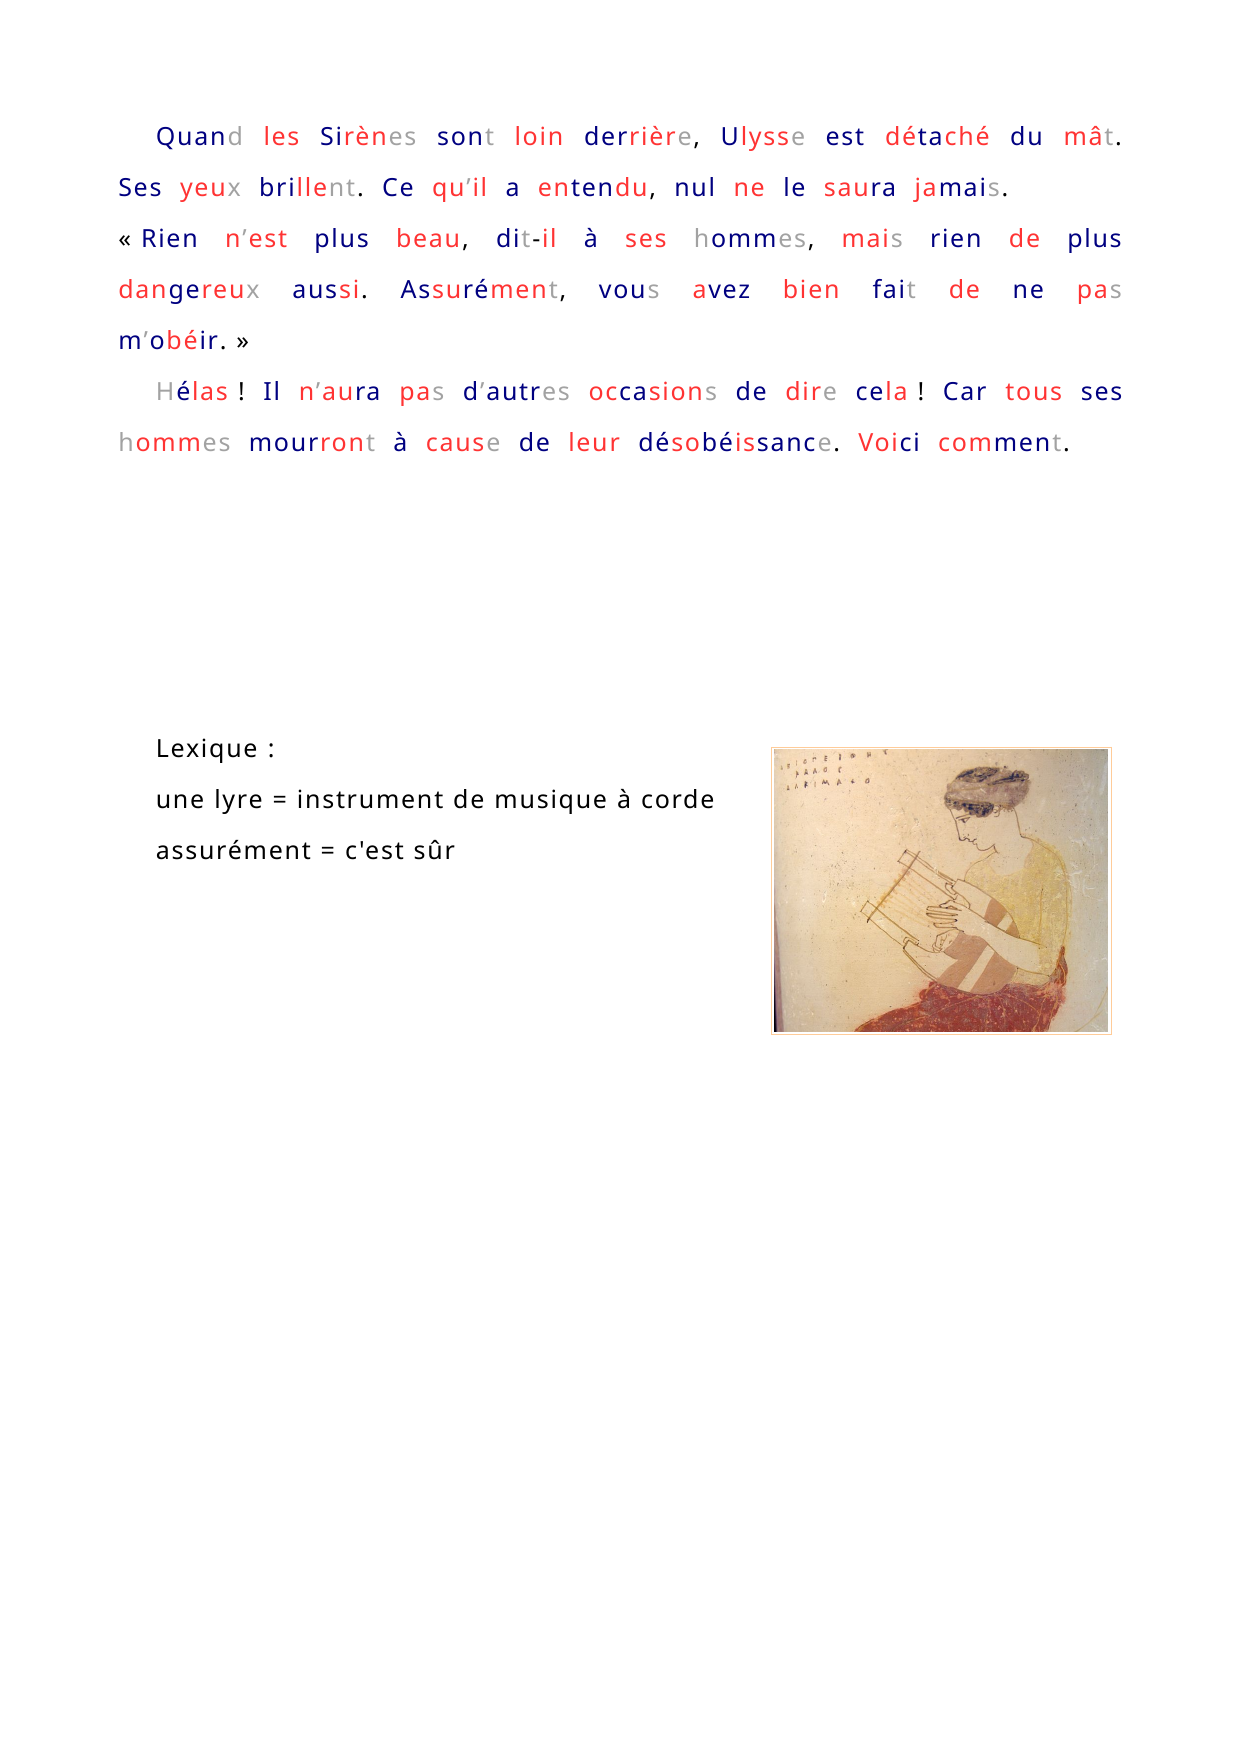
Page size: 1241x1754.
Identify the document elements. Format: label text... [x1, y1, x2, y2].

text Hélas ! Il n’aura pas d’autres occasions de dire cela ! Car tous ses hommes mourront à cause de leur désobéissance. Voici comment. [118, 373, 1122, 458]
text « Rien n’est plus beau, dit-il à ses hommes, mais rien de plus dangereux aussi. Assurément, vous avez bien fait de ne pas m’obéir. » [118, 220, 1122, 356]
text Quand les Sirènes sont loin derrière, Ulysse est détaché du mât. Ses yeux brillent. Ce qu’il a entendu, nul ne le saura jamais. [118, 118, 1122, 203]
text assurément = c'est sûr [118, 833, 771, 867]
text [772, 748, 1111, 1034]
text Lexique : [118, 731, 1122, 765]
text une lyre = instrument de musique à corde [118, 782, 771, 816]
